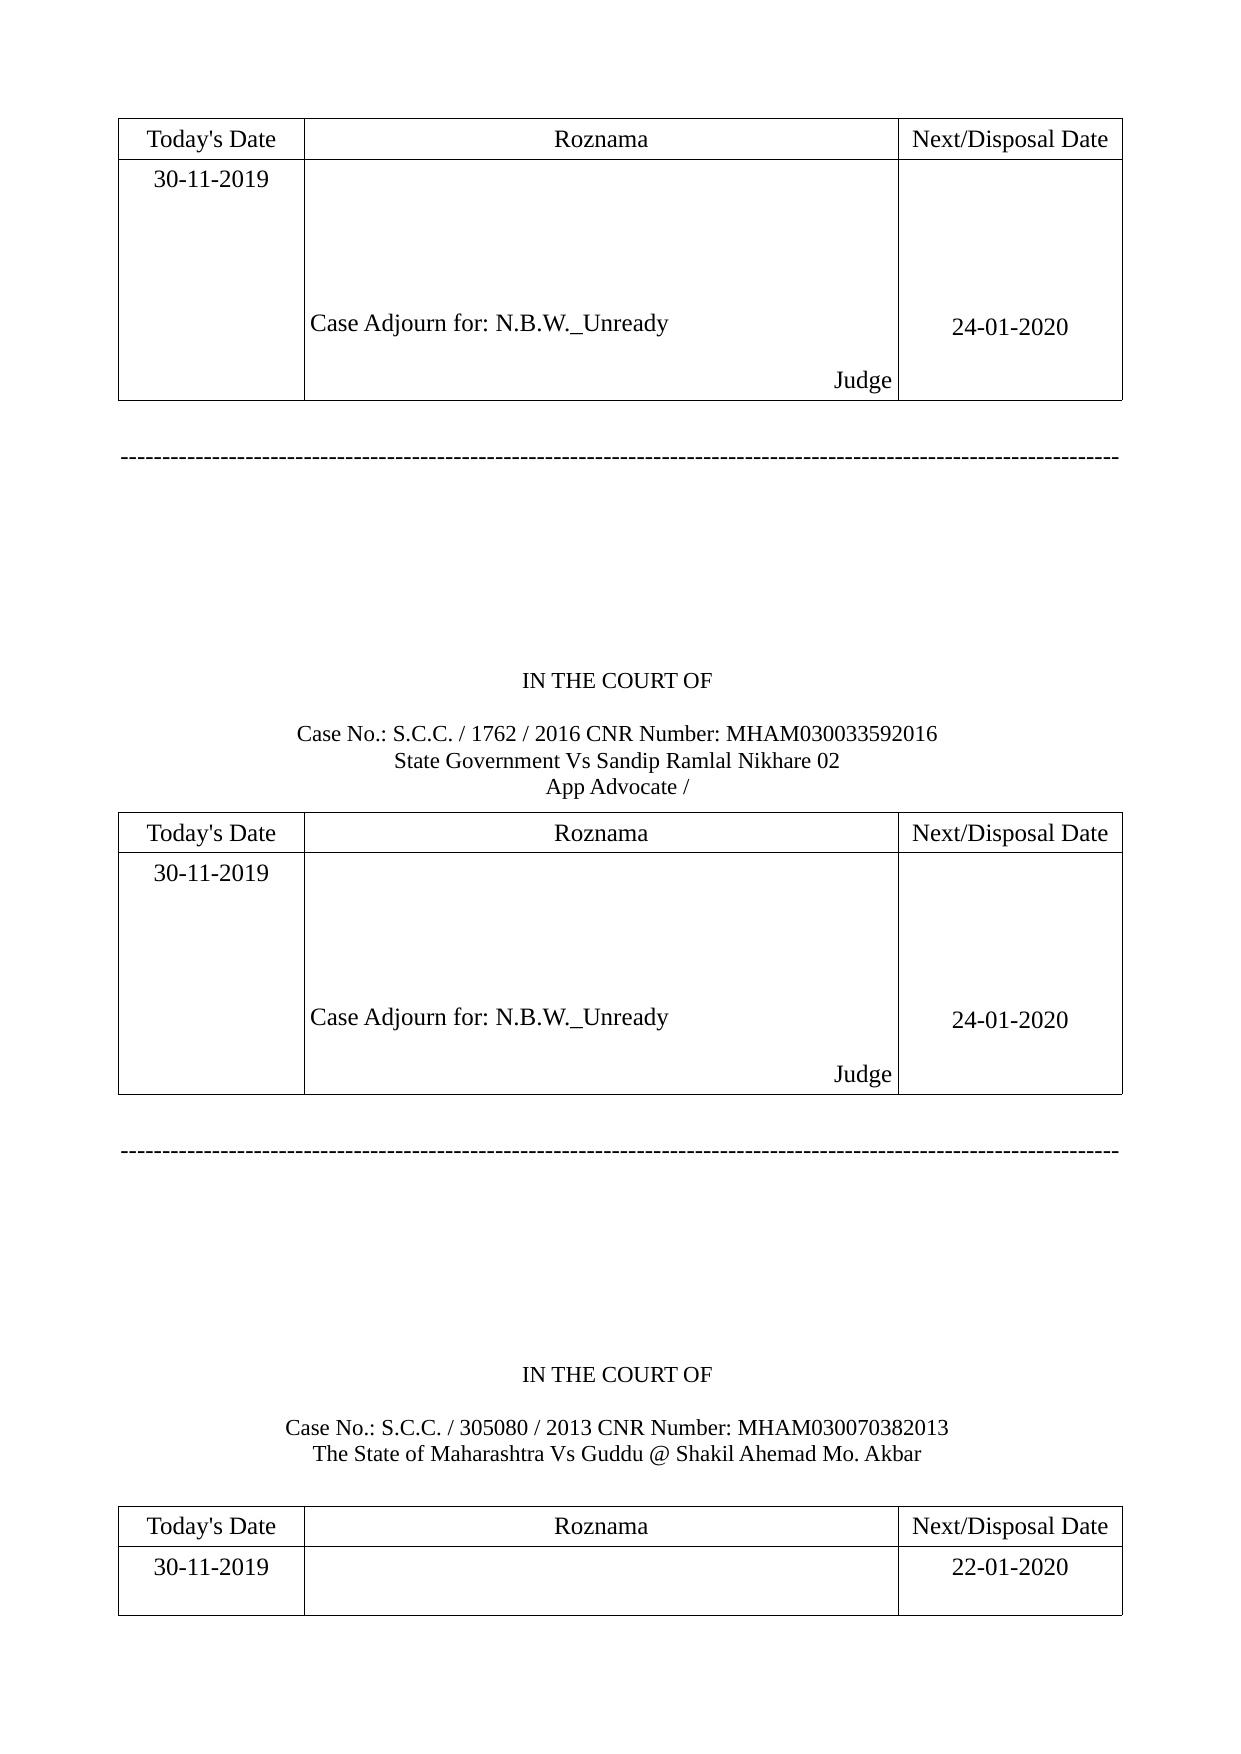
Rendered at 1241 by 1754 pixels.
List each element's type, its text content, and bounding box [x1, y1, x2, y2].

table_header Next/Disposal Date [899, 1507, 1122, 1546]
table_cell 24-01-2020 [899, 160, 1122, 400]
table_header Today's Date [119, 813, 304, 852]
table_header Roznama [305, 119, 898, 158]
table_cell 30-11-2019 [119, 160, 304, 400]
text IN THE COURT OF Case No.: S.C.C. / 305080 / 2013 CNR Number: MHAM030070382013 The State of Maharashtra Vs Guddu @ Shakil Ahemad Mo. Akbar [118, 1361, 1122, 1493]
table_cell 30-11-2019 [119, 1547, 304, 1615]
table_header Next/Disposal Date [899, 813, 1122, 852]
table_cell Case Adjourn for: N.B.W._Unready Judge [305, 853, 898, 1094]
table_cell [305, 1547, 898, 1615]
table_cell Case Adjourn for: N.B.W._Unready Judge [305, 160, 898, 400]
table_cell 24-01-2020 [899, 853, 1122, 1094]
table_cell 22-01-2020 [899, 1547, 1122, 1615]
text ------------------------------------------------------------------------------------------------------------------------ [118, 1135, 1122, 1164]
table_header Today's Date [119, 119, 304, 158]
text IN THE COURT OF Case No.: S.C.C. / 1762 / 2016 CNR Number: MHAM030033592016 State Government Vs Sandip Ramlal Nikhare 02 App Advocate / [118, 668, 1122, 799]
text ------------------------------------------------------------------------------------------------------------------------ [118, 441, 1122, 470]
table_cell 30-11-2019 [119, 853, 304, 1094]
table_header Today's Date [119, 1507, 304, 1546]
table_header Roznama [305, 1507, 898, 1546]
table_header Next/Disposal Date [899, 119, 1122, 158]
table_header Roznama [305, 813, 898, 852]
